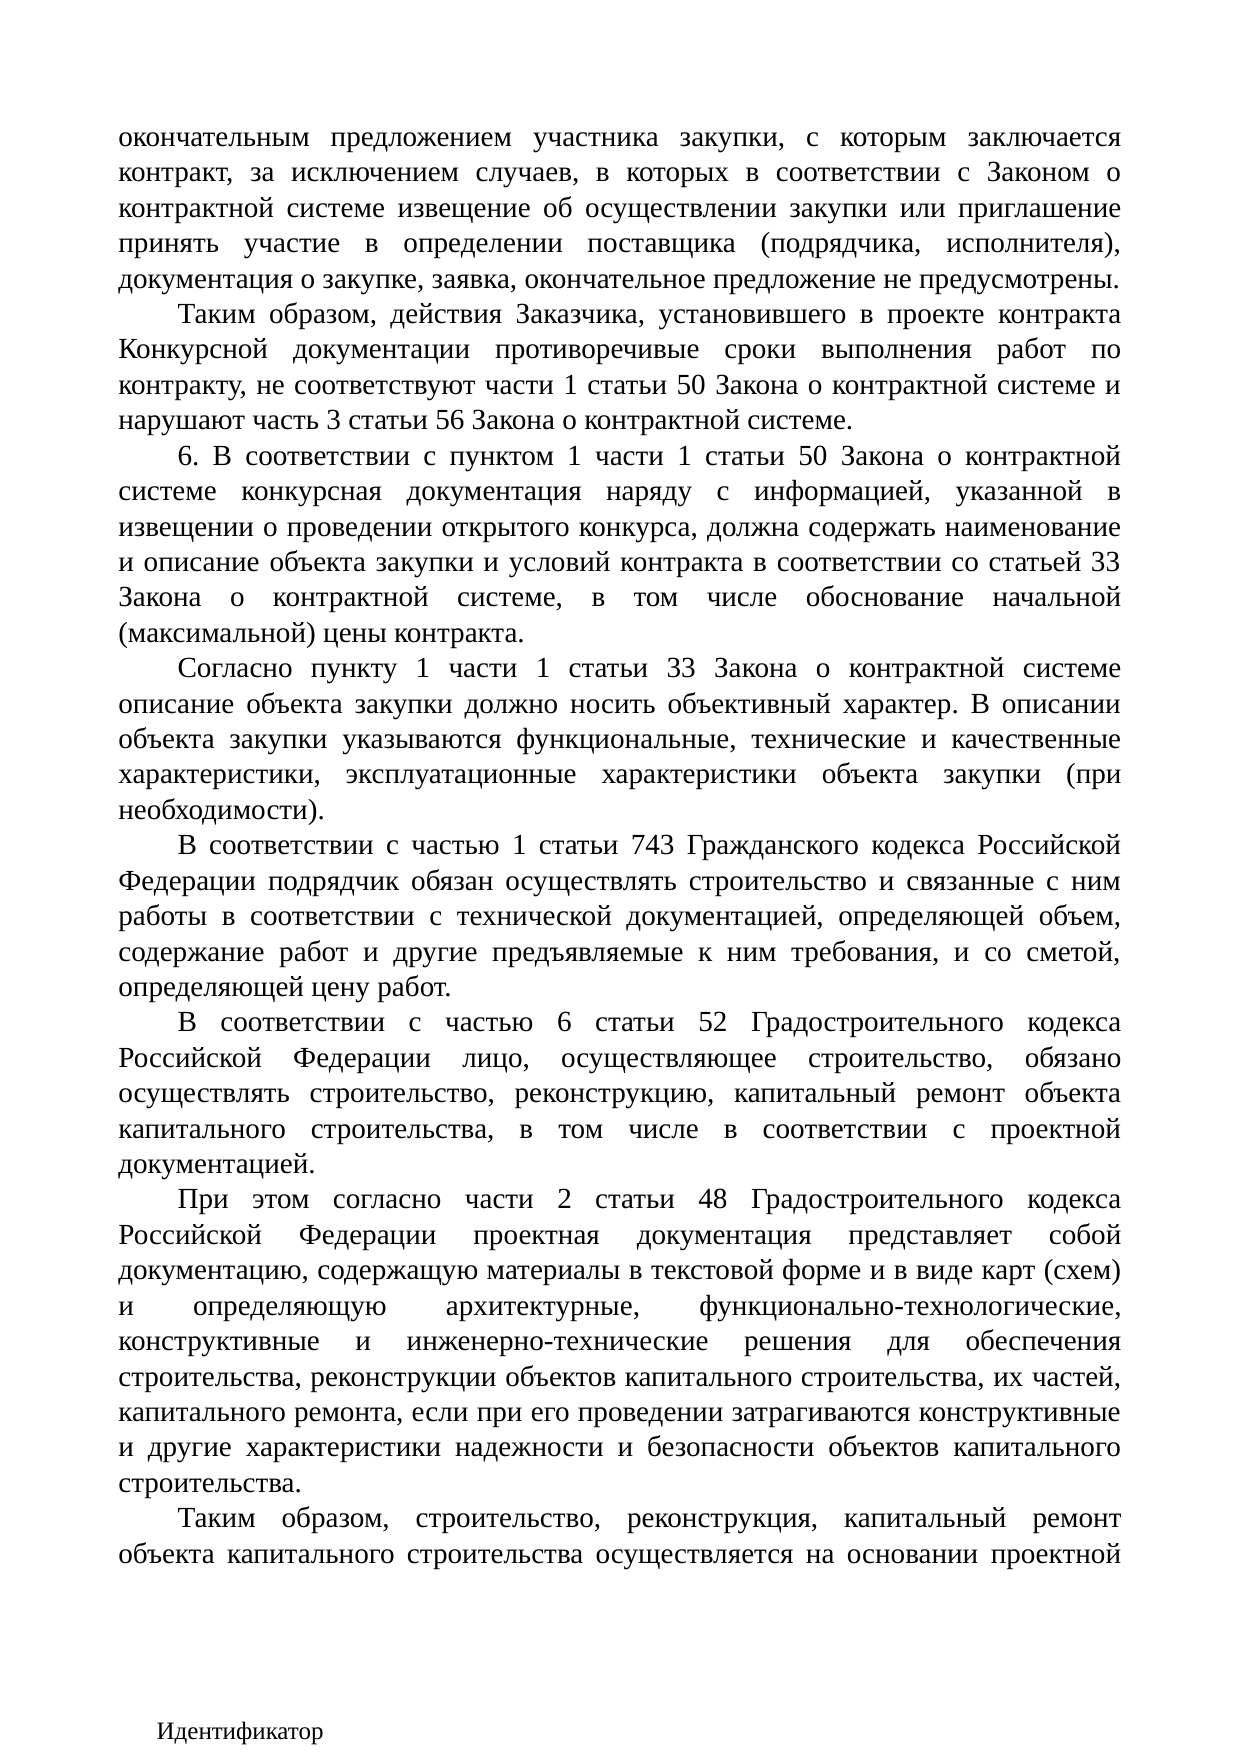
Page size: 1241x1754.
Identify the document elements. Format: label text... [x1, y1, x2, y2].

text Таким образом, строительство, реконструкция, капитальный ремонт объекта капитального строительства осуществляется на основании проектной [118, 1499, 1122, 1570]
text окончательным предложением участника закупки, с которым заключается контракт, за исключением случаев, в которых в соответствии с Законом о контрактной системе извещение об осуществлении закупки или приглашение принять участие в определении поставщика (подрядчика, исполнителя), документация о закупке, заявка, окончательное предложение не предусмотрены. [118, 118, 1122, 295]
text В соответствии с частью 1 статьи 743 Гражданского кодекса Российской Федерации подрядчик обязан осуществлять строительство и связанные с ним работы в соответствии с технической документацией, определяющей объем, содержание работ и другие предъявляемые к ним требования, и со сметой, определяющей цену работ. [118, 826, 1122, 1003]
text 6. В соответствии с пунктом 1 части 1 статьи 50 Закона о контрактной системе конкурсная документация наряду с информацией, указанной в извещении о проведении открытого конкурса, должна содержать наименование и описание объекта закупки и условий контракта в соответствии со статьей 33 Закона о контрактной системе, в том числе обоснование начальной (максимальной) цены контракта. [118, 437, 1122, 649]
text В соответствии с частью 6 статьи 52 Градостроительного кодекса Российской Федерации лицо, осуществляющее строительство, обязано осуществлять строительство, реконструкцию, капитальный ремонт объекта капитального строительства, в том числе в соответствии с проектной документацией. [118, 1003, 1122, 1181]
text При этом согласно части 2 статьи 48 Градостроительного кодекса Российской Федерации проектная документация представляет собой документацию, содержащую материалы в текстовой форме и в виде карт (схем) и определяющую архитектурные, функционально-технологические, конструктивные и инженерно-технические решения для обеспечения строительства, реконструкции объектов капитального строительства, их частей, капитального ремонта, если при его проведении затрагиваются конструктивные и другие характеристики надежности и безопасности объектов капитального строительства. [118, 1181, 1122, 1499]
text Таким образом, действия Заказчика, установившего в проекте контракта Конкурсной документации противоречивые сроки выполнения работ по контракту, не соответствуют части 1 статьи 50 Закона о контрактной системе и нарушают часть 3 статьи 56 Закона о контрактной системе. [118, 295, 1122, 437]
text Согласно пункту 1 части 1 статьи 33 Закона о контрактной системе описание объекта закупки должно носить объективный характер. В описании объекта закупки указываются функциональные, технические и качественные характеристики, эксплуатационные характеристики объекта закупки (при необходимости). [118, 649, 1122, 826]
